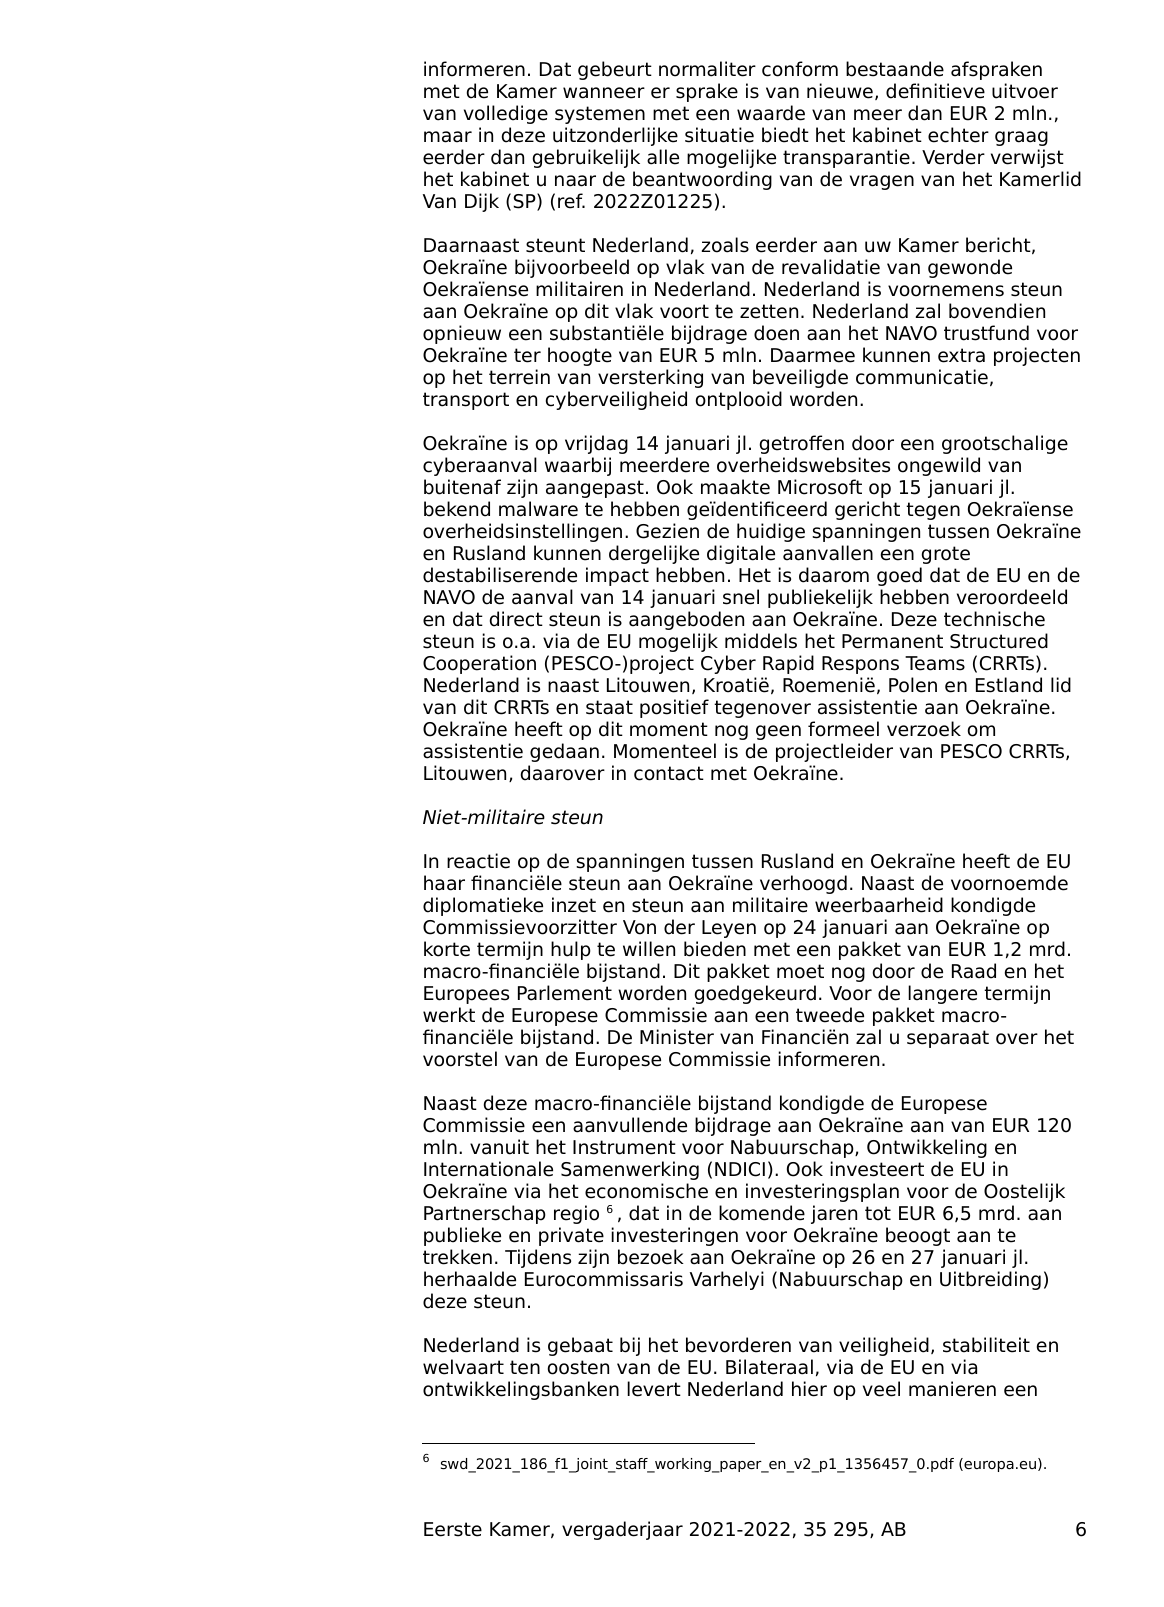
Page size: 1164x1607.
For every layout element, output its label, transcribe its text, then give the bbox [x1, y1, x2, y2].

text In reactie op de spanningen tussen Rusland en Oekraïne heeft de EU haar financiële steun aan Oekraïne verhoogd. Naast de voornoemde diplomatieke inzet en steun aan militaire weerbaarheid kondigde Commissievoorzitter Von der Leyen op 24 januari aan Oekraïne op korte termijn hulp te willen bieden met een pakket van EUR 1,2 mrd. macro-financiële bijstand. Dit pakket moet nog door de Raad en het Europees Parlement worden goedgekeurd. Voor de langere termijn werkt de Europese Commissie aan een tweede pakket macro-financiële bijstand. De Minister van Financiën zal u separaat over het voorstel van de Europese Commissie informeren. [422, 851, 1087, 1071]
text Nederland is gebaat bij het bevorderen van veiligheid, stabiliteit en welvaart ten oosten van de EU. Bilateraal, via de EU en via ontwikkelingsbanken levert Nederland hier op veel manieren een [422, 1335, 1087, 1401]
text swd_2021_186_f1_joint_staff_working_paper_en_v2_p1_1356457_0.pdf (europa.eu). [422, 1452, 1087, 1474]
subtitle Niet-militaire steun [422, 807, 1087, 829]
text Naast deze macro-financiële bijstand kondigde de Europese Commissie een aanvullende bijdrage aan Oekraïne aan van EUR 120 mln. vanuit het Instrument voor Nabuurschap, Ontwikkeling en Internationale Samenwerking (NDICI). Ook investeert de EU in Oekraïne via het economische en investeringsplan voor de Oostelijk Partnerschap regio , dat in de komende jaren tot EUR 6,5 mrd. aan publieke en private investeringen voor Oekraïne beoogt aan te trekken. Tijdens zijn bezoek aan Oekraïne op 26 en 27 januari jl. herhaalde Eurocommissaris Varhelyi (Nabuurschap en Uitbreiding) deze steun. [422, 1093, 1087, 1313]
text informeren. Dat gebeurt normaliter conform bestaande afspraken met de Kamer wanneer er sprake is van nieuwe, definitieve uitvoer van volledige systemen met een waarde van meer dan EUR 2 mln., maar in deze uitzonderlijke situatie biedt het kabinet echter graag eerder dan gebruikelijk alle mogelijke transparantie. Verder verwijst het kabinet u naar de beantwoording van de vragen van het Kamerlid Van Dijk (SP) (ref. 2022Z01225). [422, 59, 1087, 213]
text Daarnaast steunt Nederland, zoals eerder aan uw Kamer bericht, Oekraïne bijvoorbeeld op vlak van de revalidatie van gewonde Oekraïense militairen in Nederland. Nederland is voornemens steun aan Oekraïne op dit vlak voort te zetten. Nederland zal bovendien opnieuw een substantiële bijdrage doen aan het NAVO trustfund voor Oekraïne ter hoogte van EUR 5 mln. Daarmee kunnen extra projecten op het terrein van versterking van beveiligde communicatie, transport en cyberveiligheid ontplooid worden. [422, 235, 1087, 411]
text Oekraïne is op vrijdag 14 januari jl. getroffen door een grootschalige cyberaanval waarbij meerdere overheidswebsites ongewild van buitenaf zijn aangepast. Ook maakte Microsoft op 15 januari jl. bekend malware te hebben geïdentificeerd gericht tegen Oekraïense overheidsinstellingen. Gezien de huidige spanningen tussen Oekraïne en Rusland kunnen dergelijke digitale aanvallen een grote destabiliserende impact hebben. Het is daarom goed dat de EU en de NAVO de aanval van 14 januari snel publiekelijk hebben veroordeeld en dat direct steun is aangeboden aan Oekraïne. Deze technische steun is o.a. via de EU mogelijk middels het Permanent Structured Cooperation (PESCO-)project Cyber Rapid Respons Teams (CRRTs). Nederland is naast Litouwen, Kroatië, Roemenië, Polen en Estland lid van dit CRRTs en staat positief tegenover assistentie aan Oekraïne. Oekraïne heeft op dit moment nog geen formeel verzoek om assistentie gedaan. Momenteel is de projectleider van PESCO CRRTs, Litouwen, daarover in contact met Oekraïne. [422, 433, 1087, 785]
